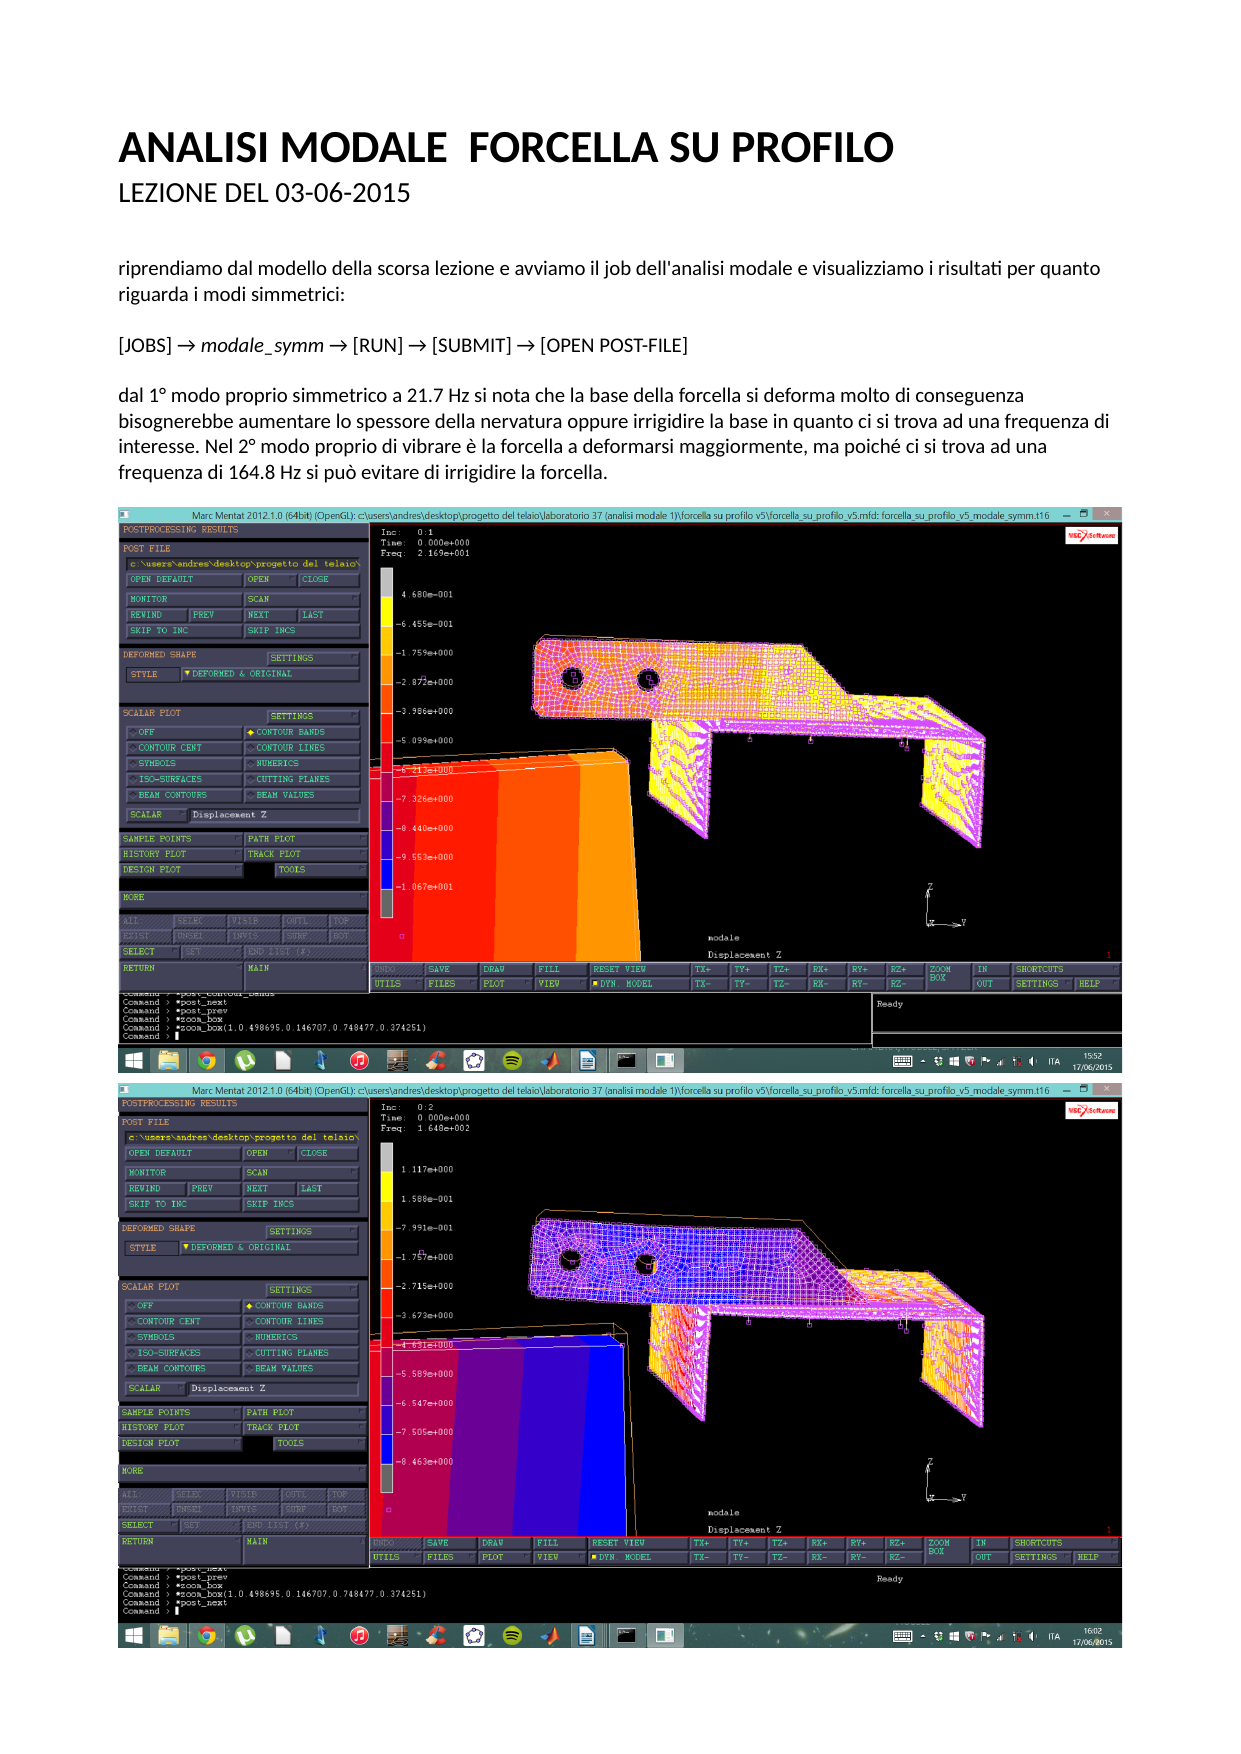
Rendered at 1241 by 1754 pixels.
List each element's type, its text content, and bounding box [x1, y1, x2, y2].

picture [118, 1083, 1123, 1648]
picture [118, 507, 1123, 1073]
text ANALISI MODALE FORCELLA SU PROFILO [118, 118, 1122, 174]
text LEZIONE DEL 03-06-2015 [118, 174, 1122, 210]
text [JOBS] → modale_symm → [RUN] → [SUBMIT] → [OPEN POST-FILE] [118, 332, 1122, 357]
text riprendiamo dal modello della scorsa lezione e avviamo il job dell'analisi modale e visualizziamo i risultati per quanto riguarda i modi simmetrici: [118, 256, 1122, 306]
text dal 1° modo proprio simmetrico a 21.7 Hz si nota che la base della forcella si deforma molto di conseguenza bisognerebbe aumentare lo spessore della nervatura oppure irrigidire la base in quanto ci si trova ad una frequenza di interesse. Nel 2° modo proprio di vibrare è la forcella a deformarsi maggiormente, ma poiché ci si trova ad una frequenza di 164.8 Hz si può evitare di irrigidire la forcella. [118, 383, 1122, 484]
